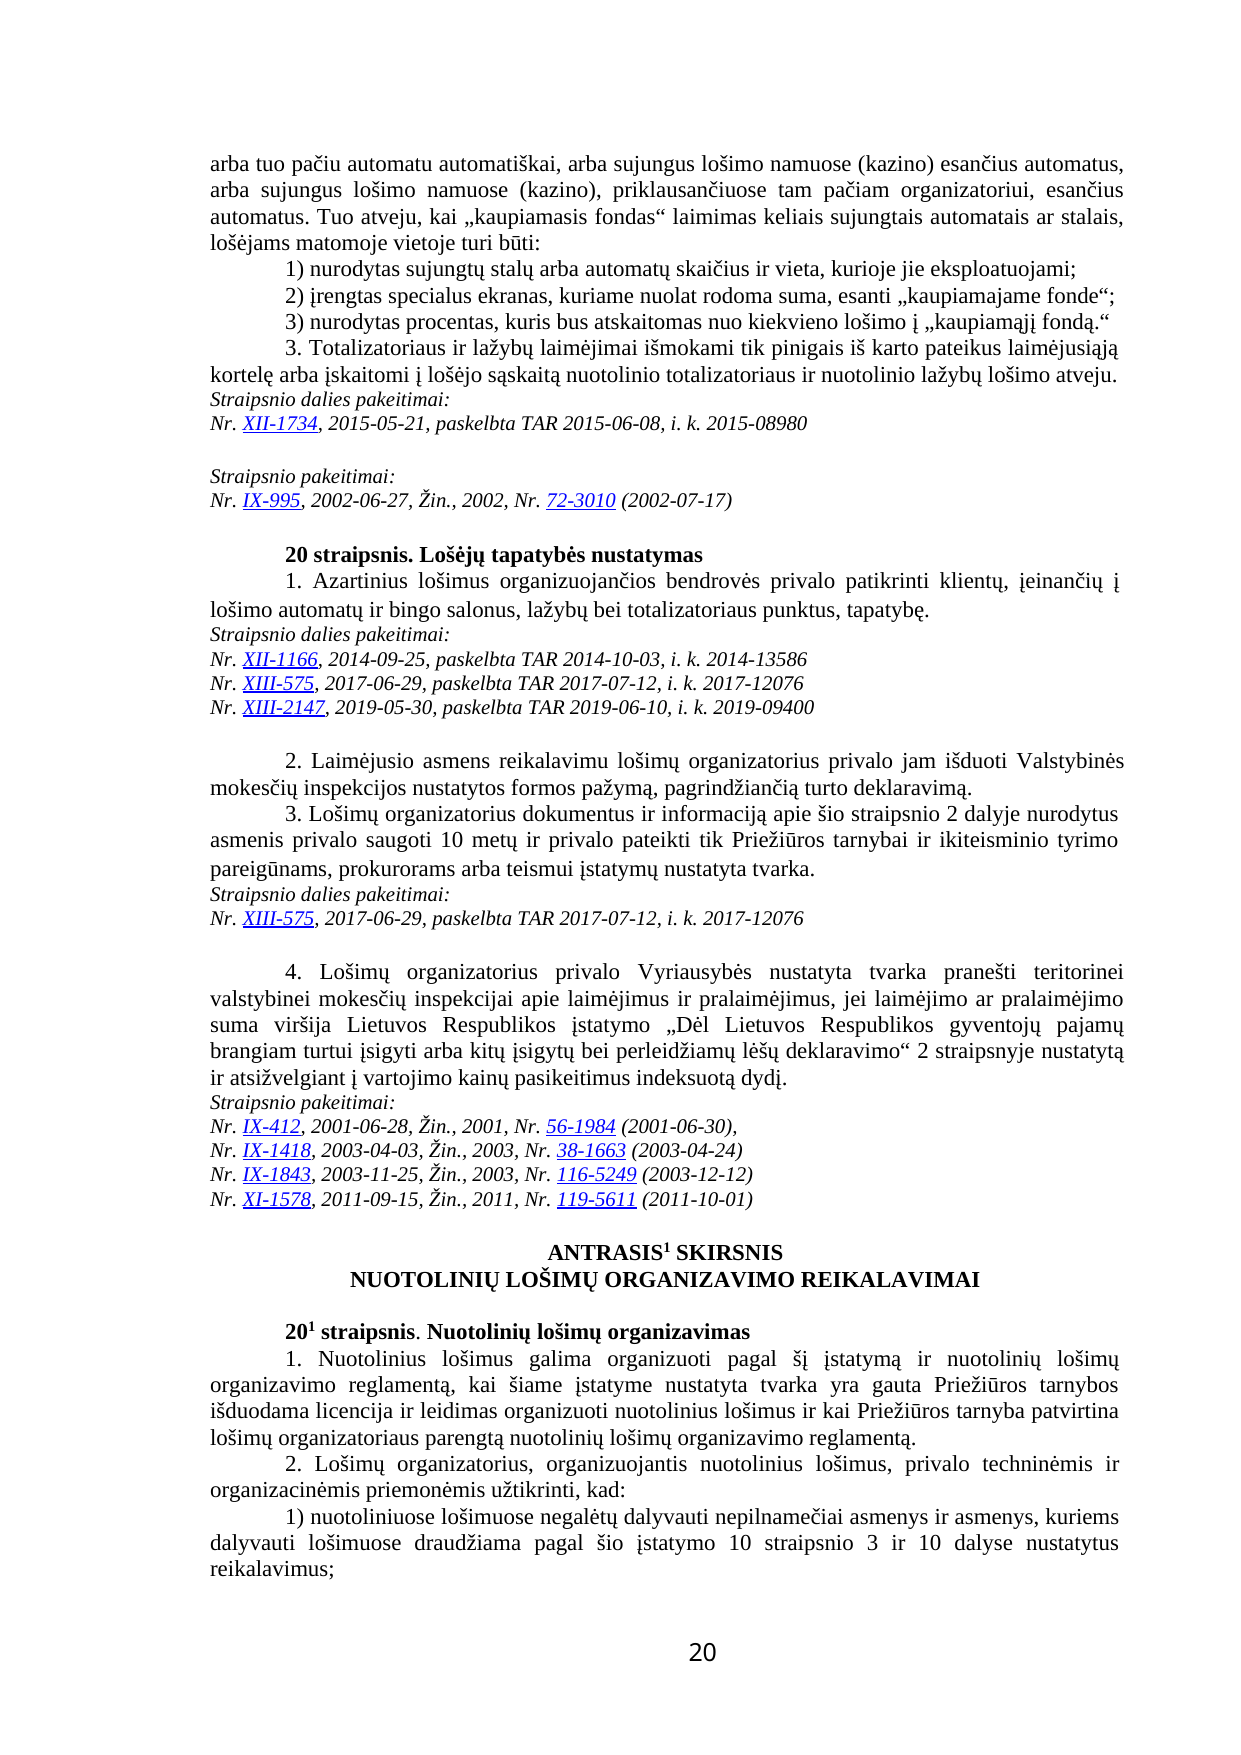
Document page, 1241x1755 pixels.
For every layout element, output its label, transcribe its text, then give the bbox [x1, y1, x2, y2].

text 1) nurodytas sujungtų stalų arba automatų skaičius ir vieta, kurioje jie eksploatuojami; [210, 255, 1126, 282]
text Straipsnio pakeitimai: [210, 1090, 1126, 1114]
text Nr. XIII-2147, 2019-05-30, paskelbta TAR 2019-06-10, i. k. 2019-09400 [210, 694, 1120, 719]
text Nr. IX-1418, 2003-04-03, Žin., 2003, Nr. 38-1663 (2003-04-24) [210, 1138, 1120, 1162]
text 1. Nuotolinius lošimus galima organizuoti pagal šį įstatymą ir nuotolinių lošimų organizavimo reglamentą, kai šiame įstatyme nustatyta tvarka yra gauta Priežiūros tarnybos išduodama licencija ir leidimas organizuoti nuotolinius lošimus ir kai Priežiūros tarnyba patvirtina lošimų organizatoriaus parengtą nuotolinių lošimų organizavimo reglamentą. [210, 1345, 1120, 1450]
text 4. Lošimų organizatorius privalo Vyriausybės nustatyta tvarka pranešti teritorinei valstybinei mokesčių inspekcijai apie laimėjimus ir pralaimėjimus, jei laimėjimo ar pralaimėjimo suma viršija Lietuvos Respublikos įstatymo „Dėl Lietuvos Respublikos gyventojų pajamų brangiam turtui įsigyti arba kitų įsigytų bei perleidžiamų lėšų deklaravimo“ 2 straipsnyje nustatytą ir atsižvelgiant į vartojimo kainų pasikeitimus indeksuotą dydį. [210, 958, 1126, 1090]
text arba tuo pačiu automatu automatiškai, arba sujungus lošimo namuose (kazino) esančius automatus, arba sujungus lošimo namuose (kazino), priklausančiuose tam pačiam organizatoriui, esančius automatus. Tuo atveju, kai „kaupiamasis fondas“ laimimas keliais sujungtais automatais ar stalais, lošėjams matomoje vietoje turi būti: [210, 150, 1126, 255]
text 20 straipsnis. Lošėjų tapatybės nustatymas [210, 541, 1126, 567]
text 3. Totalizatoriaus ir lažybų laimėjimai išmokami tik pinigais iš karto pateikus laimėjusiąją kortelę arba įskaitomi į lošėjo sąskaitą nuotolinio totalizatoriaus ir nuotolinio lažybų lošimo atveju. [210, 334, 1120, 387]
text Nr. XII-1166, 2014-09-25, paskelbta TAR 2014-10-03, i. k. 2014-13586 [210, 646, 1120, 671]
text Nr. XIII-575, 2017-06-29, paskelbta TAR 2017-07-12, i. k. 2017-12076 [210, 906, 1120, 930]
text Straipsnio dalies pakeitimai: [210, 387, 1120, 411]
text Nr. XI-1578, 2011-09-15, Žin., 2011, Nr. 119-5611 (2011-10-01) [210, 1186, 1120, 1211]
text Straipsnio dalies pakeitimai: [210, 882, 1120, 906]
text 201 straipsnis. Nuotolinių lošimų organizavimas [210, 1318, 1120, 1345]
text Nr. XIII-575, 2017-06-29, paskelbta TAR 2017-07-12, i. k. 2017-12076 [210, 671, 1120, 694]
text NUOTOLINIŲ LOŠIMŲ ORGANIZAVIMO REIKALAVIMAI [210, 1266, 1120, 1292]
text 2) įrengtas specialus ekranas, kuriame nuolat rodoma suma, esanti „kaupiamajame fonde“; [210, 282, 1126, 308]
text Nr. IX-995, 2002-06-27, Žin., 2002, Nr. 72-3010 (2002-07-17) [210, 488, 1126, 512]
text 2. Lošimų organizatorius, organizuojantis nuotolinius lošimus, privalo techninėmis ir organizacinėmis priemonėmis užtikrinti, kad: [210, 1450, 1120, 1503]
text ANTRASIS1 SKIRSNIS [210, 1239, 1120, 1266]
text Nr. XII-1734, 2015-05-21, paskelbta TAR 2015-06-08, i. k. 2015-08980 [210, 411, 1120, 435]
text Straipsnio pakeitimai: [210, 464, 1126, 488]
text Straipsnio dalies pakeitimai: [210, 622, 1120, 646]
text 1) nuotoliniuose lošimuose negalėtų dalyvauti nepilnamečiai asmenys ir asmenys, kuriems dalyvauti lošimuose draudžiama pagal šio įstatymo 10 straipsnio 3 ir 10 dalyse nustatytus reikalavimus; [210, 1503, 1120, 1582]
text Nr. IX-1843, 2003-11-25, Žin., 2003, Nr. 116-5249 (2003-12-12) [210, 1162, 1120, 1186]
subtitle Nr. IX-412, 2001-06-28, Žin., 2001, Nr. 56-1984 (2001-06-30), [210, 1114, 1126, 1138]
text 3) nurodytas procentas, kuris bus atskaitomas nuo kiekvieno lošimo į „kaupiamąjį fondą.“ [210, 308, 1126, 334]
text 3. Lošimų organizatorius dokumentus ir informaciją apie šio straipsnio 2 dalyje nurodytus asmenis privalo saugoti 10 metų ir privalo pateikti tik Priežiūros tarnybai ir ikiteisminio tyrimo pareigūnams, prokurorams arba teismui įstatymų nustatyta tvarka. [210, 800, 1120, 882]
text 2. Laimėjusio asmens reikalavimu lošimų organizatorius privalo jam išduoti Valstybinės mokesčių inspekcijos nustatytos formos pažymą, pagrindžiančią turto deklaravimą. [210, 747, 1126, 800]
text 1. Azartinius lošimus organizuojančios bendrovės privalo patikrinti klientų, įeinančių į lošimo automatų ir bingo salonus, lažybų bei totalizatoriaus punktus, tapatybę. [210, 567, 1120, 622]
